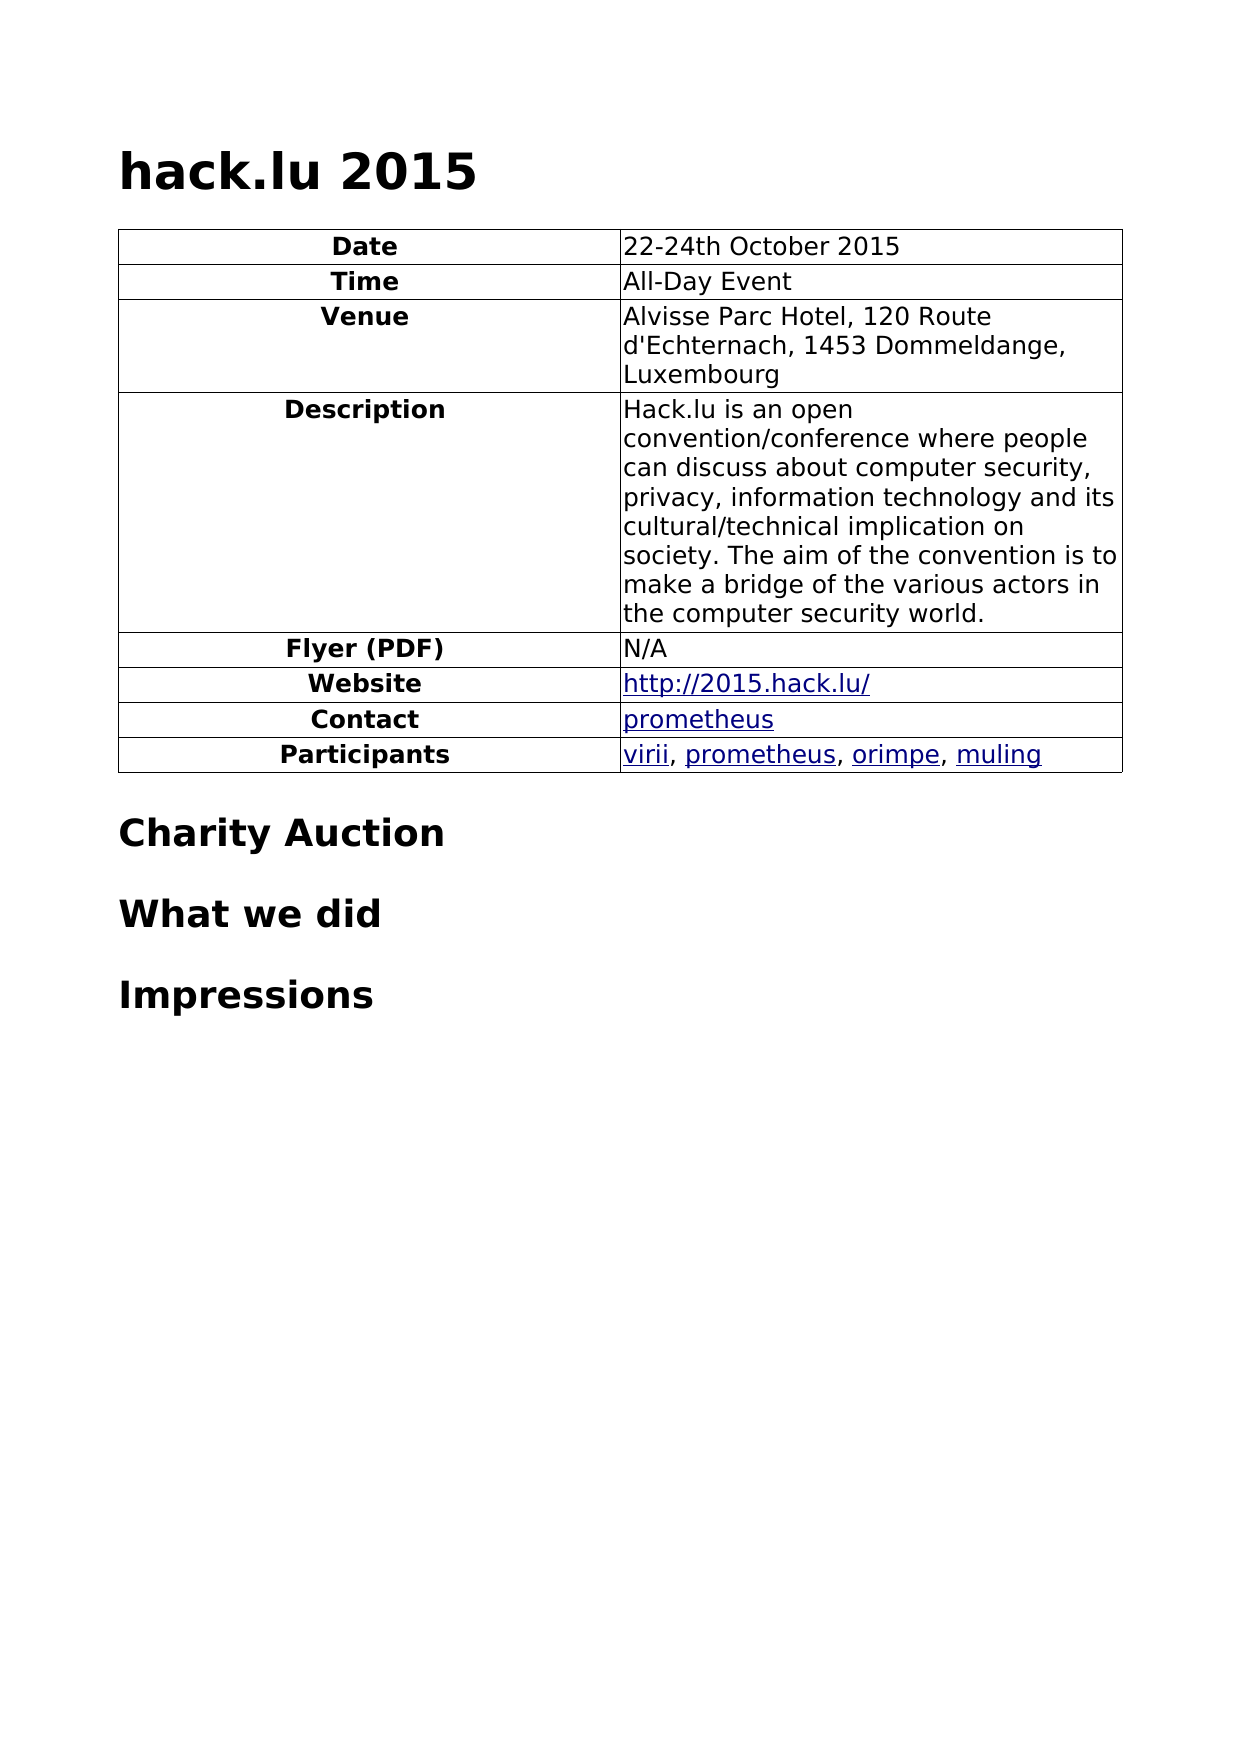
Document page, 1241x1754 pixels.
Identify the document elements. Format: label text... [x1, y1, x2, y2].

table_cell Alvisse Parc Hotel, 120 Route d'Echternach, 1453 Dommeldange, Luxembourg [621, 300, 1122, 392]
table_cell Participants [119, 738, 620, 772]
subtitle Impressions [118, 974, 1122, 1018]
table_cell Hack.lu is an open convention/conference where people can discuss about computer security, privacy, information technology and its cultural/technical implication on society. The aim of the convention is to make a bridge of the various actors in the computer security world. [621, 393, 1122, 632]
table_cell N/A [621, 633, 1122, 667]
table_cell prometheus [621, 703, 1122, 737]
table_cell virii, prometheus, orimpe, muling [621, 738, 1122, 772]
subtitle hack.lu 2015 [118, 143, 1122, 201]
table_cell Contact [119, 703, 620, 737]
table_cell Description [119, 393, 620, 632]
subtitle What we did [118, 893, 1122, 937]
table_cell Venue [119, 300, 620, 392]
table_cell http://2015.hack.lu/ [621, 668, 1122, 702]
table_cell All-Day Event [621, 265, 1122, 299]
table_header 22-24th October 2015 [621, 230, 1122, 264]
table_cell Website [119, 668, 620, 702]
table_header Date [119, 230, 620, 264]
table_cell Time [119, 265, 620, 299]
subtitle Charity Auction [118, 812, 1122, 856]
table_cell Flyer (PDF) [119, 633, 620, 667]
